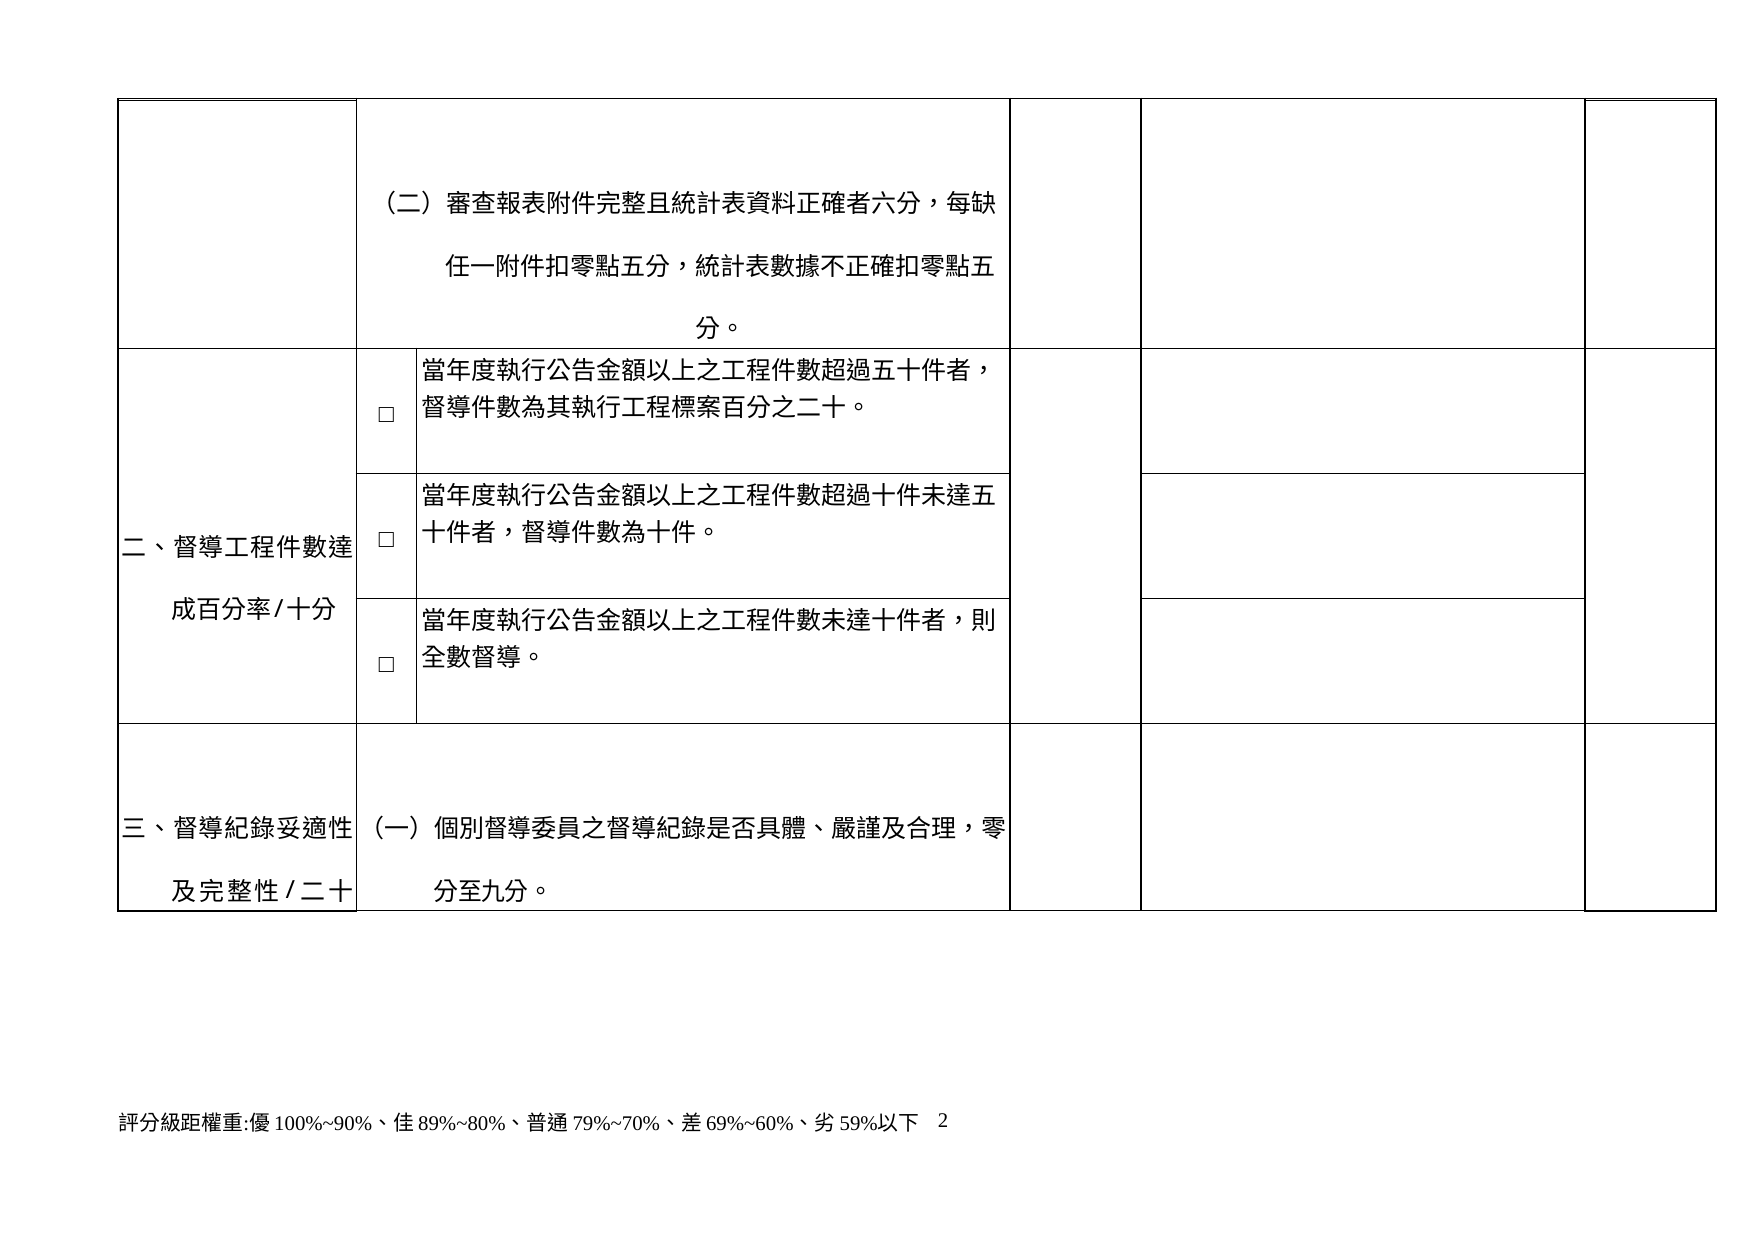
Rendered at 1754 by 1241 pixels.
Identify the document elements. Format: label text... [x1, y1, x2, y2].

table_cell 當年度執行公告金額以上之工程件數超過十件未達五 十件者，督導件數為十件。 [417, 474, 1009, 598]
table_cell [1142, 99, 1584, 348]
table_cell [1586, 101, 1715, 348]
table_cell [1586, 724, 1715, 910]
table_cell 當年度執行公告金額以上之工程件數超過五十件者， 督導件數為其執行工程標案百分之二十。 [417, 349, 1009, 473]
table_cell □ [357, 349, 416, 473]
table_cell [119, 101, 356, 348]
table_cell [1142, 349, 1584, 473]
table_cell [1011, 349, 1140, 723]
table_cell （二）審查報表附件完整且統計表資料正確者六分，每缺任一附件扣零點五分，統計表數據不正確扣零點五分。 [357, 99, 1009, 348]
table_cell [1011, 99, 1140, 348]
table_cell 當年度執行公告金額以上之工程件數未達十件者，則 全數督導。 [417, 599, 1009, 723]
table_cell □ [357, 474, 416, 598]
table_cell [1011, 724, 1140, 910]
table_cell [1142, 724, 1584, 910]
table_cell 三、督導紀錄妥適性及完整性/二十 [119, 724, 356, 910]
table_cell （一）個別督導委員之督導紀錄是否具體、嚴謹及合理，零分至九分。 [357, 724, 1009, 910]
table_cell □ [357, 599, 416, 723]
table_cell 二、督導工程件數達成百分率/十分 [119, 349, 356, 723]
table_cell [1142, 599, 1584, 723]
table_cell [1586, 349, 1715, 723]
table_cell [1142, 474, 1584, 598]
